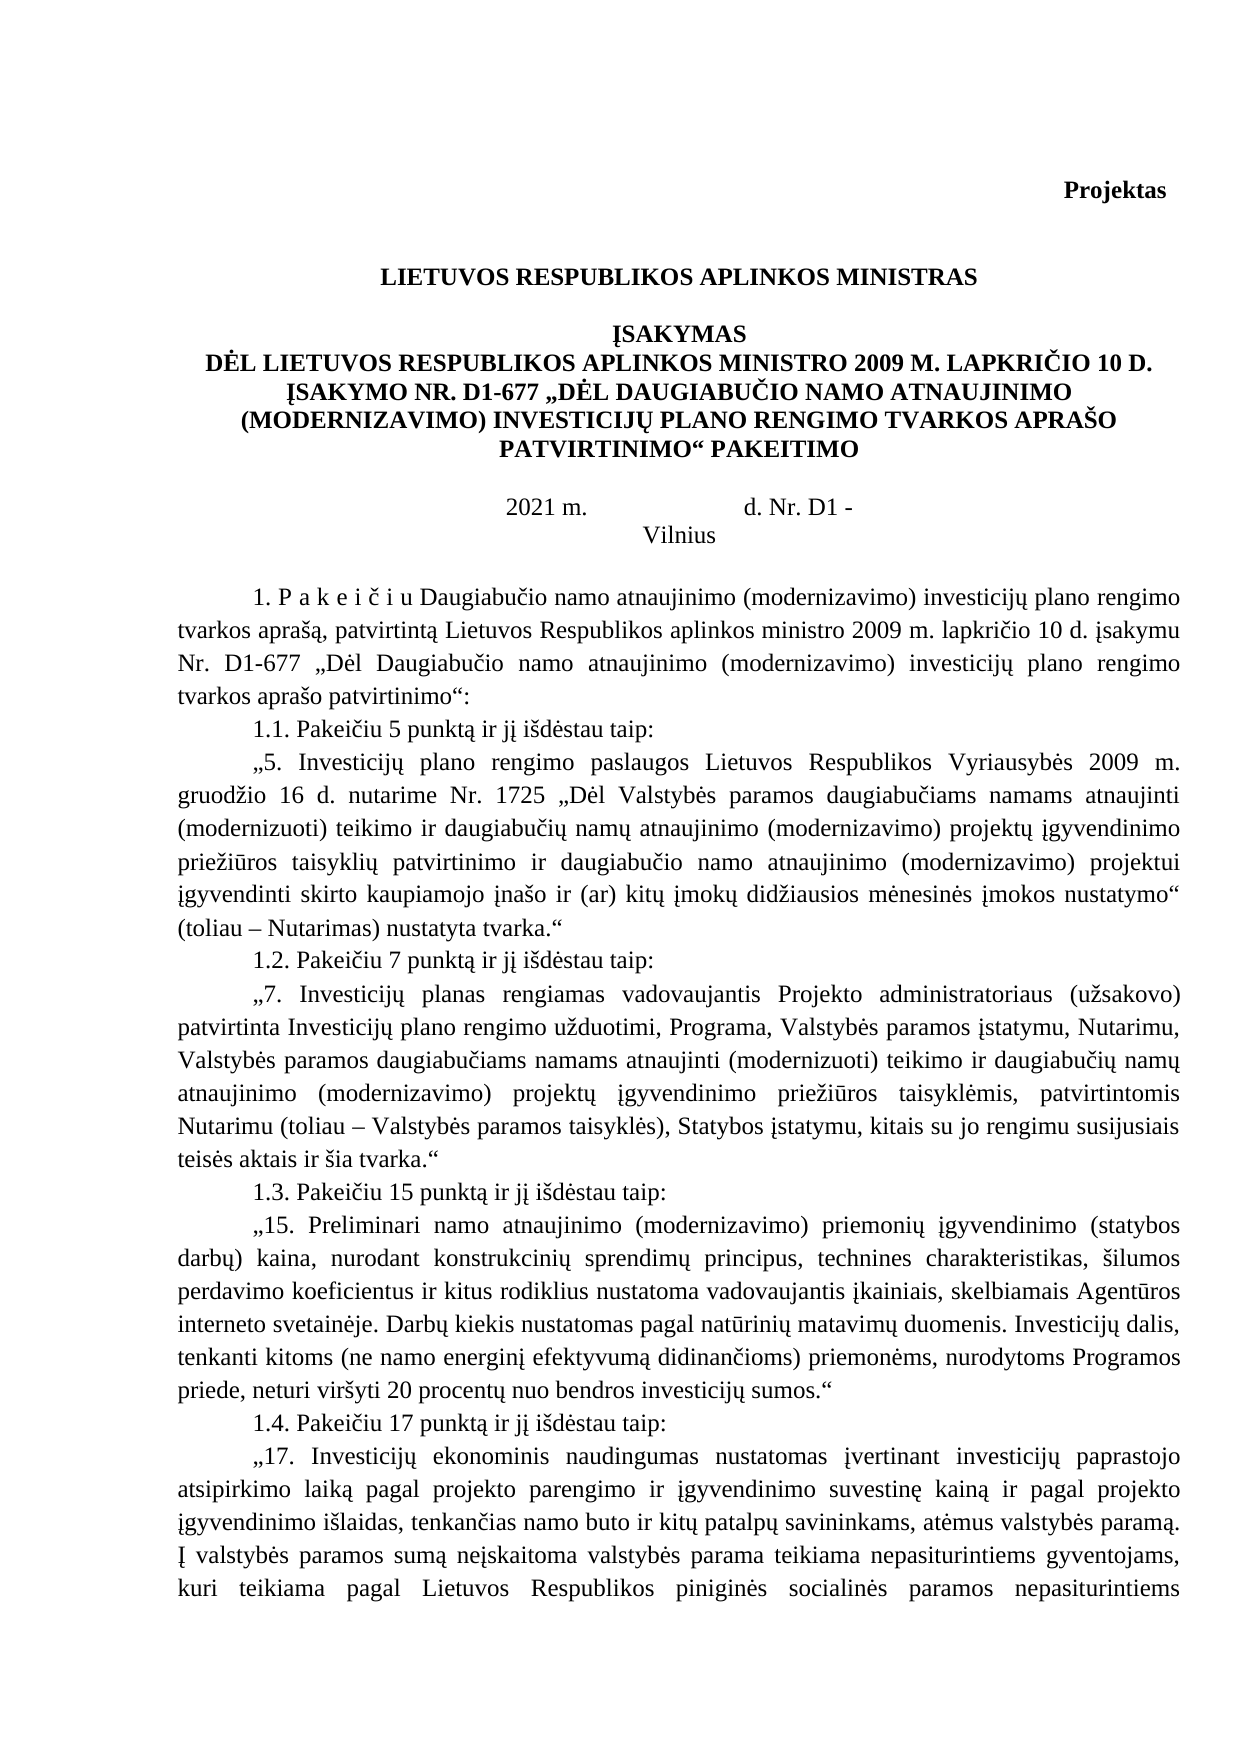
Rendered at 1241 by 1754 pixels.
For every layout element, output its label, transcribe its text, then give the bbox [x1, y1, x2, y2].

text LIETUVOS RESPUBLIKOS APLINKOS MINISTRAS [177, 262, 1181, 291]
text DĖL LIETUVOS RESPUBLIKOS APLINKOS MINISTRO 2009 M. LAPKRIČIO 10 D. ĮSAKYMO NR. D1-677 „DĖL DAUGIABUČIO NAMO ATNAUJINIMO (MODERNIZAVIMO) INVESTICIJŲ PLANO RENGIMO TVARKOS APRAŠO PATVIRTINIMO“ PAKEITIMO [177, 348, 1181, 463]
text 1.4. Pakeičiu 17 punktą ir jį išdėstau taip: [177, 1408, 1181, 1437]
text Projektas [177, 176, 1166, 204]
text 1. P a k e i č i u Daugiabučio namo atnaujinimo (modernizavimo) investicijų plano rengimo tvarkos aprašą, patvirtintą Lietuvos Respublikos aplinkos ministro 2009 m. lapkričio 10 d. įsakymu Nr. D1-677 „Dėl Daugiabučio namo atnaujinimo (modernizavimo) investicijų plano rengimo tvarkos aprašo patvirtinimo“: [177, 582, 1181, 710]
text „15. Preliminari namo atnaujinimo (modernizavimo) priemonių įgyvendinimo (statybos darbų) kaina, nurodant konstrukcinių sprendimų principus, technines charakteristikas, šilumos perdavimo koeficientus ir kitus rodiklius nustatoma vadovaujantis įkainiais, skelbiamais Agentūros interneto svetainėje. Darbų kiekis nustatomas pagal natūrinių matavimų duomenis. Investicijų dalis, tenkanti kitoms (ne namo energinį efektyvumą didinančioms) priemonėms, nurodytoms Programos priede, neturi viršyti 20 procentų nuo bendros investicijų sumos.“ [177, 1210, 1181, 1404]
text 2021 m. d. Nr. D1 - [177, 492, 1181, 521]
text 1.1. Pakeičiu 5 punktą ir jį išdėstau taip: [177, 714, 1181, 743]
text 1.3. Pakeičiu 15 punktą ir jį išdėstau taip: [177, 1177, 1181, 1206]
text ĮSAKYMAS [177, 319, 1181, 348]
text „7. Investicijų planas rengiamas vadovaujantis Projekto administratoriaus (užsakovo) patvirtinta Investicijų plano rengimo užduotimi, Programa, Valstybės paramos įstatymu, Nutarimu, Valstybės paramos daugiabučiams namams atnaujinti (modernizuoti) teikimo ir daugiabučių namų atnaujinimo (modernizavimo) projektų įgyvendinimo priežiūros taisyklėmis, patvirtintomis Nutarimu (toliau – Valstybės paramos taisyklės), Statybos įstatymu, kitais su jo rengimu susijusiais teisės aktais ir šia tvarka.“ [177, 979, 1181, 1172]
text „17. Investicijų ekonominis naudingumas nustatomas įvertinant investicijų paprastojo atsipirkimo laiką pagal projekto parengimo ir įgyvendinimo suvestinę kainą ir pagal projekto įgyvendinimo išlaidas, tenkančias namo buto ir kitų patalpų savininkams, atėmus valstybės paramą. Į valstybės paramos sumą neįskaitoma valstybės parama teikiama nepasiturintiems gyventojams, kuri teikiama pagal Lietuvos Respublikos piniginės socialinės paramos nepasiturintiems [177, 1441, 1181, 1602]
text Vilnius [177, 521, 1181, 549]
text 1.2. Pakeičiu 7 punktą ir jį išdėstau taip: [177, 946, 1181, 974]
text „5. Investicijų plano rengimo paslaugos Lietuvos Respublikos Vyriausybės 2009 m. gruodžio 16 d. nutarime Nr. 1725 „Dėl Valstybės paramos daugiabučiams namams atnaujinti (modernizuoti) teikimo ir daugiabučių namų atnaujinimo (modernizavimo) projektų įgyvendinimo priežiūros taisyklių patvirtinimo ir daugiabučio namo atnaujinimo (modernizavimo) projektui įgyvendinti skirto kaupiamojo įnašo ir (ar) kitų įmokų didžiausios mėnesinės įmokos nustatymo“ (toliau – Nutarimas) nustatyta tvarka.“ [177, 747, 1181, 941]
